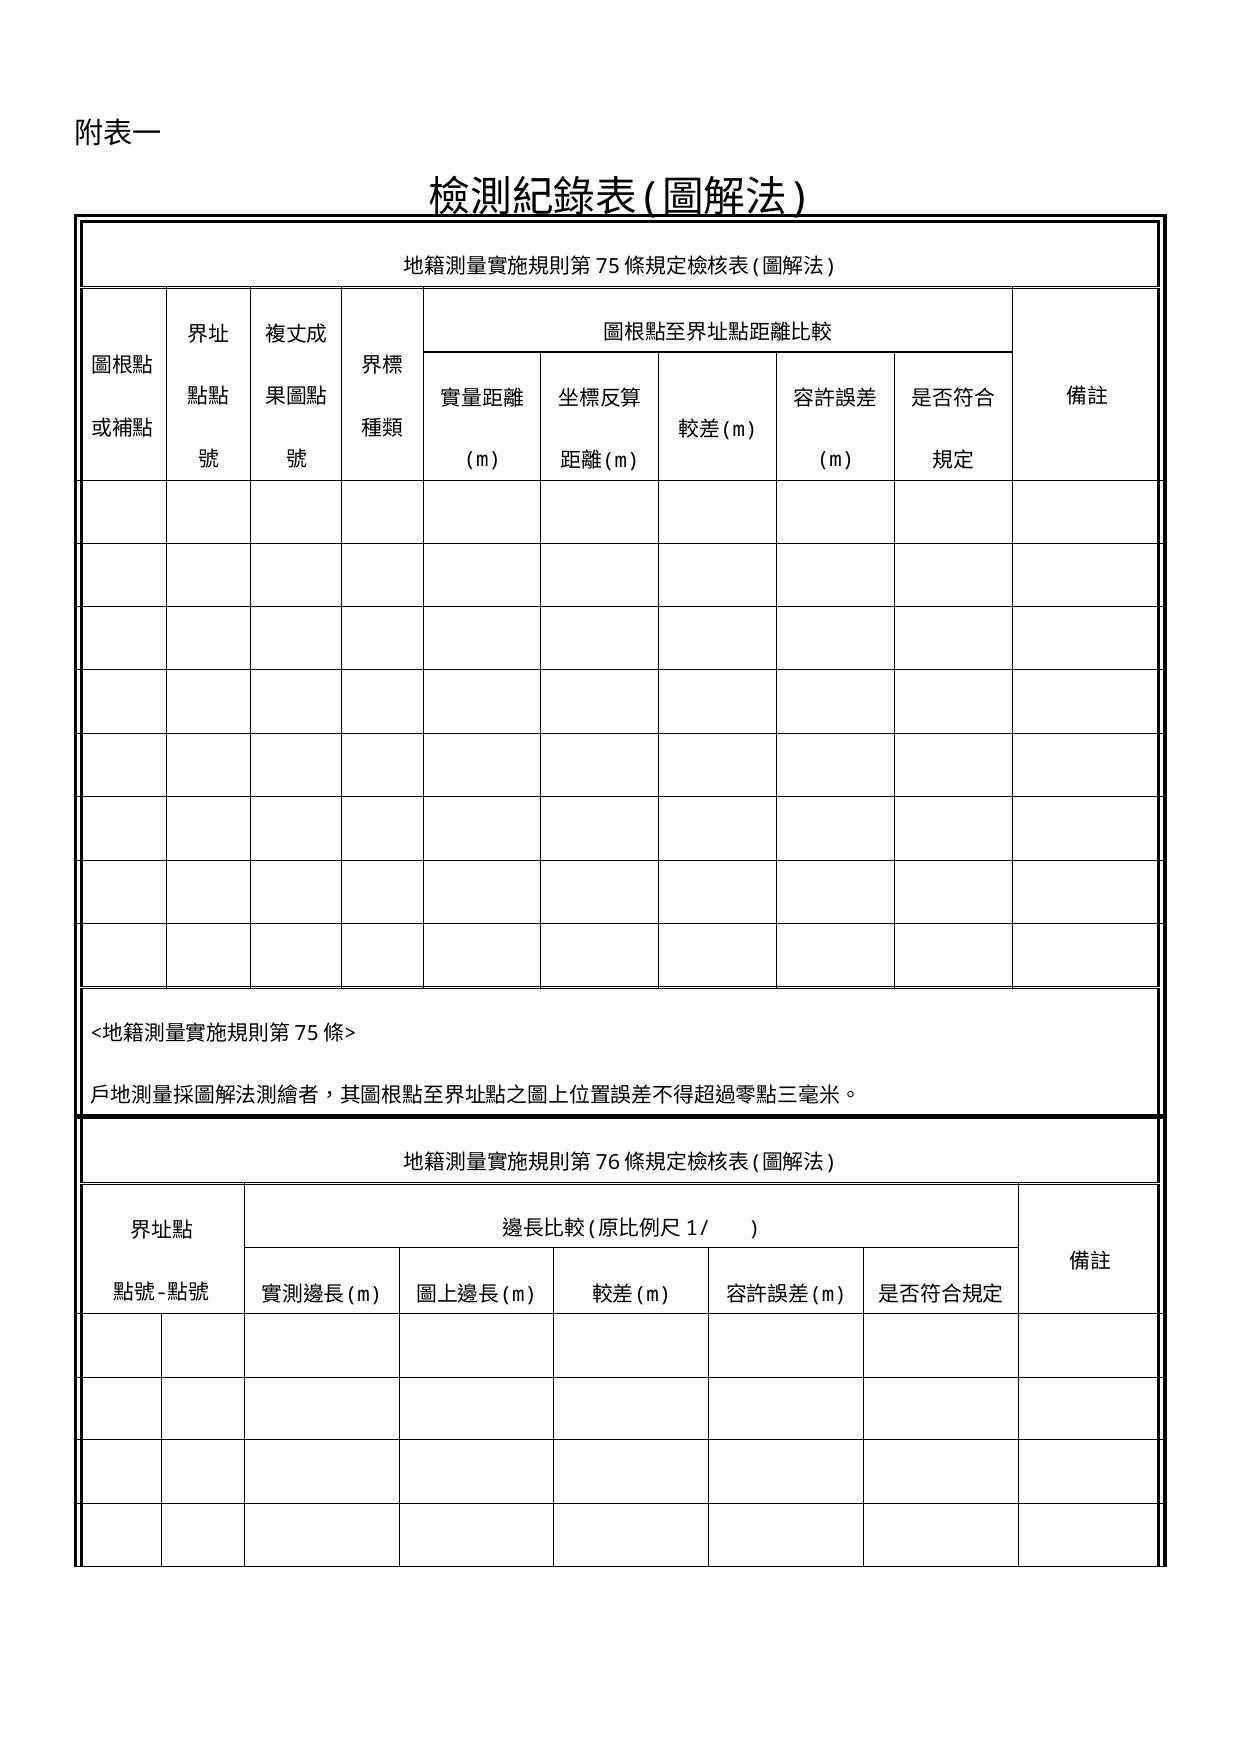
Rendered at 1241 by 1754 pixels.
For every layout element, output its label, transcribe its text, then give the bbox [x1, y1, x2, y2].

table_cell [251, 924, 341, 986]
table_cell [777, 544, 894, 606]
table_cell [895, 861, 1012, 923]
table_cell 界址點 點號-點號 [83, 1185, 244, 1313]
table_cell [400, 1504, 553, 1566]
table_cell [424, 607, 540, 669]
table_cell [83, 607, 166, 669]
table_cell [1019, 1378, 1157, 1439]
table_cell [1013, 797, 1157, 860]
table_cell [864, 1314, 1018, 1376]
table_cell [162, 1314, 244, 1376]
table_cell 邊長比較(原比例尺1/ ) [245, 1185, 1018, 1247]
table_cell [342, 607, 423, 669]
table_cell [895, 544, 1012, 606]
table_cell [659, 607, 776, 669]
table_cell [342, 924, 423, 986]
table_cell 地籍測量實施規則第76條規定檢核表(圖解法) [83, 1119, 1157, 1182]
table_cell [83, 481, 166, 543]
table_cell [83, 670, 166, 733]
table_cell [83, 1314, 161, 1376]
text 附表一 [74, 89, 1167, 151]
table_cell [400, 1440, 553, 1503]
table_cell [709, 1440, 863, 1503]
table_cell [83, 544, 166, 606]
table_cell 是否符合規定 [864, 1248, 1018, 1313]
table_cell [659, 481, 776, 543]
table_cell [83, 734, 166, 796]
table_cell [424, 481, 540, 543]
table_cell [554, 1314, 708, 1376]
table_cell 實測邊長(m) [245, 1248, 399, 1313]
table_cell [895, 670, 1012, 733]
table_cell [1013, 861, 1157, 923]
text 檢測紀錄表(圖解法) [74, 151, 1167, 214]
table_cell [541, 544, 658, 606]
table_cell 備註 [1013, 289, 1157, 479]
table_cell [895, 797, 1012, 860]
table_cell [400, 1314, 553, 1376]
table_cell [251, 670, 341, 733]
table_cell [1013, 481, 1157, 543]
table_cell [1013, 734, 1157, 796]
table_cell [83, 1378, 161, 1439]
table_cell [864, 1378, 1018, 1439]
table_cell [554, 1504, 708, 1566]
table_cell [709, 1378, 863, 1439]
table_cell [424, 734, 540, 796]
table_cell [777, 670, 894, 733]
table_cell 界標 種類 [342, 289, 423, 479]
table_cell [1019, 1314, 1157, 1376]
table_header 地籍測量實施規則第75條規定檢核表(圖解法) [79, 217, 1162, 286]
table_cell [251, 861, 341, 923]
table_cell [245, 1440, 399, 1503]
table_cell [424, 924, 540, 986]
table_cell 坐標反算 距離(m) [541, 353, 658, 479]
table_cell [709, 1314, 863, 1376]
table_cell [83, 797, 166, 860]
table_cell [251, 797, 341, 860]
table_cell [83, 1504, 161, 1566]
table_cell [659, 544, 776, 606]
table_cell [1013, 924, 1157, 986]
table_cell [424, 797, 540, 860]
table_cell [83, 924, 166, 986]
table_cell [162, 1440, 244, 1503]
table_cell [541, 481, 658, 543]
table_cell [167, 734, 250, 796]
table_cell [777, 481, 894, 543]
table_cell [659, 924, 776, 986]
table_cell 圖根點或補點 [83, 289, 166, 479]
table_cell [659, 797, 776, 860]
table_cell [167, 924, 250, 986]
table_cell [251, 734, 341, 796]
table_cell [777, 861, 894, 923]
table_cell 較差(m) [554, 1248, 708, 1313]
table_cell 是否符合 規定 [895, 353, 1012, 479]
table_cell [167, 670, 250, 733]
table_cell [1019, 1440, 1157, 1503]
table_cell <地籍測量實施規則第75條> 戶地測量採圖解法測繪者，其圖根點至界址點之圖上位置誤差不得超過零點三毫米。 [83, 989, 1157, 1114]
table_cell [162, 1504, 244, 1566]
table_cell [659, 734, 776, 796]
table_cell [342, 670, 423, 733]
table_cell [541, 797, 658, 860]
table_cell [245, 1314, 399, 1376]
table_cell [777, 924, 894, 986]
table_cell [864, 1440, 1018, 1503]
table_cell [245, 1378, 399, 1439]
table_cell [342, 797, 423, 860]
table_cell 界址點點號 [167, 289, 250, 479]
table_cell [424, 544, 540, 606]
table_cell [541, 861, 658, 923]
table_cell [83, 1440, 161, 1503]
table_cell [659, 861, 776, 923]
table_cell [342, 861, 423, 923]
table_cell 容許誤差(m) [777, 353, 894, 479]
table_cell [342, 481, 423, 543]
table_cell [424, 670, 540, 733]
table_cell [251, 607, 341, 669]
table_cell [83, 861, 166, 923]
table_cell [709, 1504, 863, 1566]
table_cell [167, 481, 250, 543]
table_cell [777, 734, 894, 796]
table_cell [167, 797, 250, 860]
table_cell [1013, 544, 1157, 606]
table_cell [1013, 670, 1157, 733]
table_cell 圖上邊長(m) [400, 1248, 553, 1313]
table_cell [895, 481, 1012, 543]
table_cell [167, 544, 250, 606]
table_cell [251, 481, 341, 543]
table_cell [400, 1378, 553, 1439]
table_cell [659, 670, 776, 733]
table_cell [554, 1440, 708, 1503]
table_cell [162, 1378, 244, 1439]
table_cell [245, 1504, 399, 1566]
table_cell [1013, 607, 1157, 669]
table_cell [864, 1504, 1018, 1566]
table_cell [895, 607, 1012, 669]
table_cell [541, 924, 658, 986]
table_cell [424, 861, 540, 923]
table_cell [541, 607, 658, 669]
table_cell 實量距離(m) [424, 353, 540, 479]
table_cell 備註 [1019, 1185, 1157, 1313]
table_cell [777, 797, 894, 860]
table_cell 複丈成果圖點號 [251, 289, 341, 479]
table_cell [342, 734, 423, 796]
table_cell [895, 734, 1012, 796]
table_cell 較差(m) [659, 353, 776, 479]
table_cell [777, 607, 894, 669]
table_cell [554, 1378, 708, 1439]
table_cell [342, 544, 423, 606]
table_cell [895, 924, 1012, 986]
table_cell [167, 861, 250, 923]
table_cell [541, 734, 658, 796]
table_cell [541, 670, 658, 733]
table_cell [167, 607, 250, 669]
table_cell [251, 544, 341, 606]
table_cell 容許誤差(m) [709, 1248, 863, 1313]
table_cell [1019, 1504, 1157, 1566]
table_cell 圖根點至界址點距離比較 [424, 289, 1012, 351]
